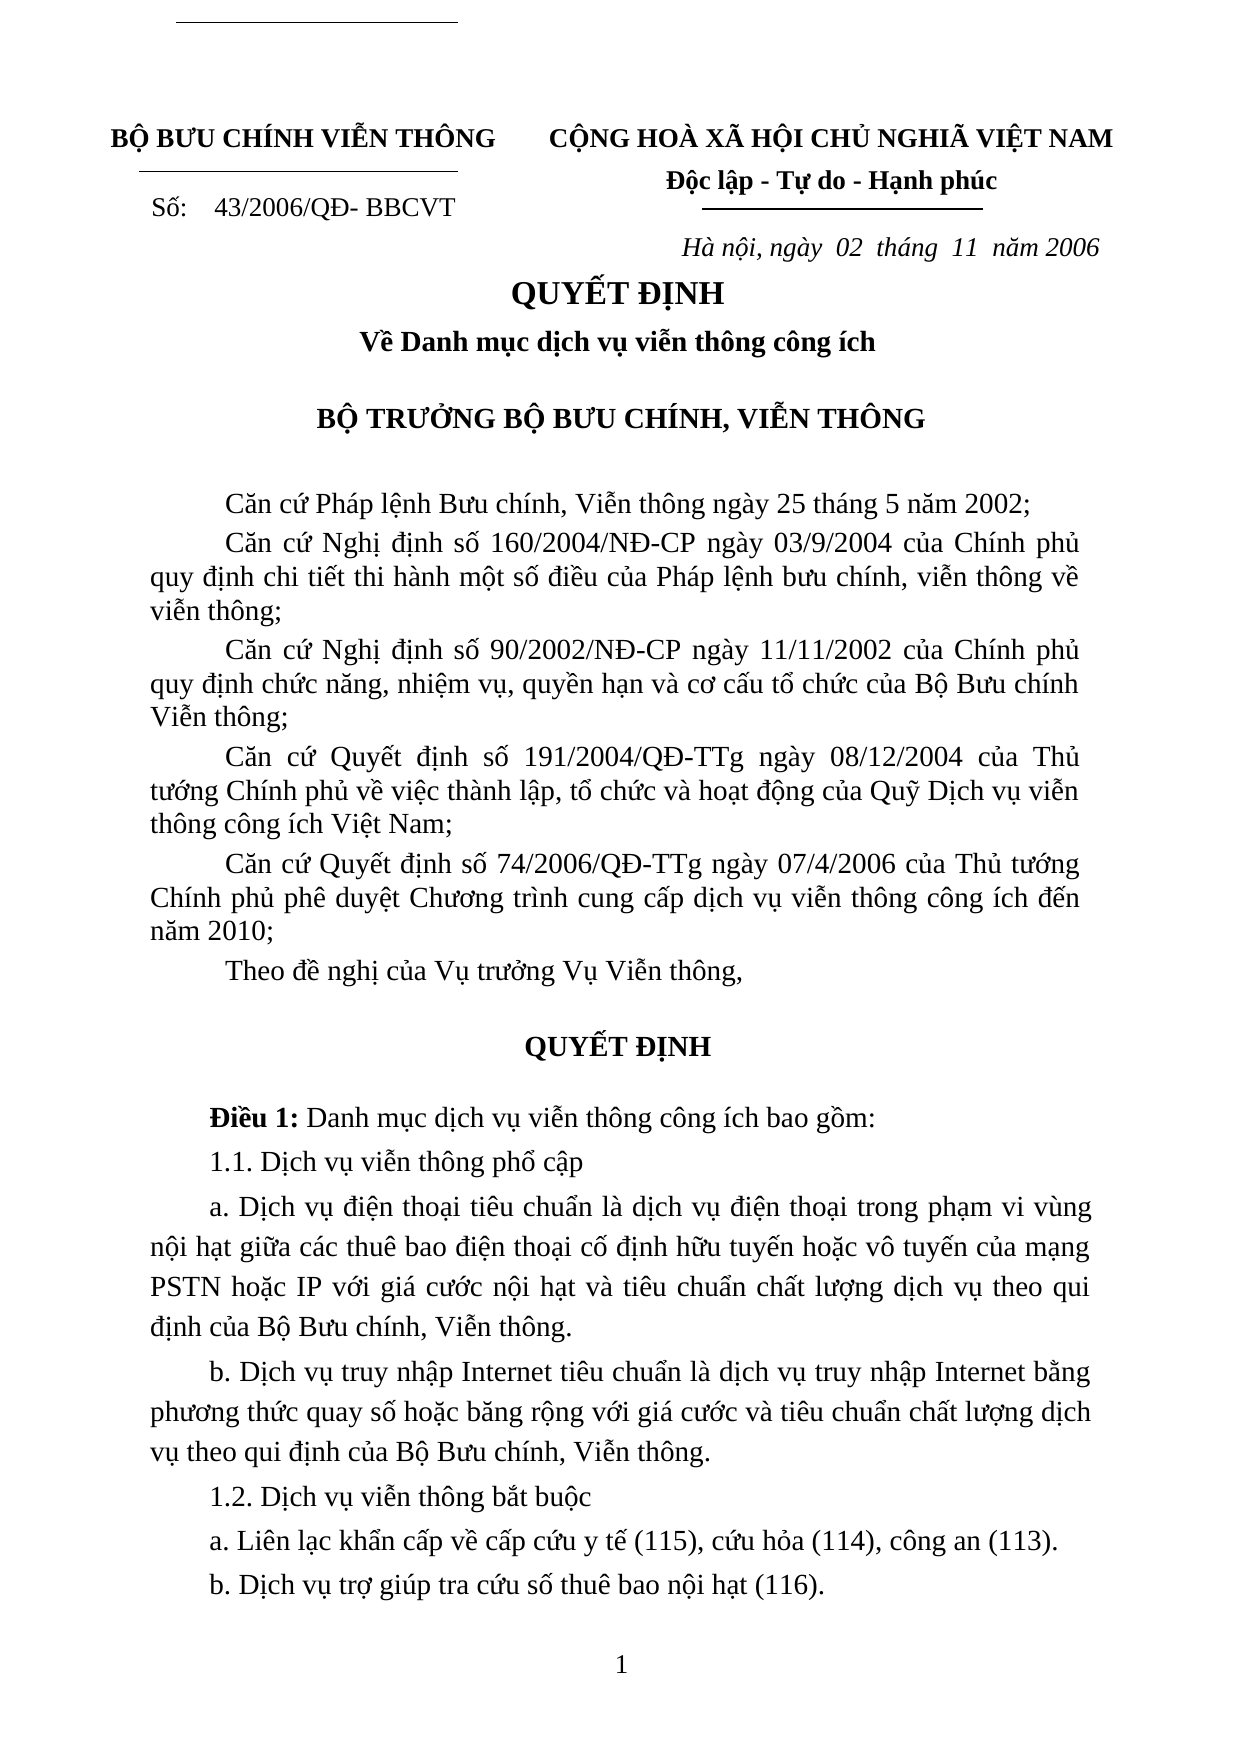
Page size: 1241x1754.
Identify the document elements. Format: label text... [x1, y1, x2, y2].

text Căn cứ Pháp lệnh Bưu chính, Viễn thông ngày 25 tháng 5 năm 2002; [150, 486, 1081, 519]
text b. Dịch vụ truy nhập Internet tiêu chuẩn là dịch vụ truy nhập Internet bằng phương thức quay số hoặc băng rộng với giá cước và tiêu chuẩn chất lượng dịch vụ theo qui định của Bộ Bưu chính, Viễn thông. [150, 1354, 1092, 1468]
text a. Liên lạc khẩn cấp về cấp cứu y tế (115), cứu hỏa (114), công an (113). [150, 1523, 1092, 1557]
table_header BỘ BƯU CHÍNH VIỄN THÔNG Số: 43/2006/QĐ- BBCVT [93, 118, 513, 269]
text Điều 1: Danh mục dịch vụ viễn thông công ích bao gồm: [150, 1100, 1092, 1134]
text a. Dịch vụ điện thoại tiêu chuẩn là dịch vụ điện thoại trong phạm vi vùng nội hạt giữa các thuê bao điện thoại cố định hữu tuyến hoặc vô tuyến của mạng PSTN hoặc IP với giá cước nội hạt và tiêu chuẩn chất lượng dịch vụ theo qui định của Bộ Bưu chính, Viễn thông. [150, 1189, 1092, 1343]
text Căn cứ Nghị định số 160/2004/NĐ-CP ngày 03/9/2004 của Chính phủ quy định chi tiết thi hành một số điều của Pháp lệnh bưu chính, viễn thông về viễn thông; [150, 526, 1081, 626]
text Căn cứ Quyết định số 191/2004/QĐ-TTg ngày 08/12/2004 của Thủ tướng Chính phủ về việc thành lập, tổ chức và hoạt động của Quỹ Dịch vụ viễn thông công ích Việt Nam; [150, 739, 1081, 840]
text b. Dịch vụ trợ giúp tra cứu số thuê bao nội hạt (116). [150, 1567, 1092, 1601]
subtitle BỘ TRƯỞNG BỘ BƯU CHÍNH, VIỄN THÔNG [150, 402, 1092, 435]
text Về Danh mục dịch vụ viễn thông công ích [150, 324, 1092, 357]
text 1.2. Dịch vụ viễn thông bắt buộc [150, 1479, 1092, 1512]
text Căn cứ Quyết định số 74/2006/QĐ-TTg ngày 07/4/2006 của Thủ tướng Chính phủ phê duyệt Chương trình cung cấp dịch vụ viễn thông công ích đến năm 2010; [150, 846, 1081, 947]
text Căn cứ Nghị định số 90/2002/NĐ-CP ngày 11/11/2002 của Chính phủ quy định chức năng, nhiệm vụ, quyền hạn và cơ cấu tổ chức của Bộ Bưu chính Viễn thông; [150, 632, 1081, 733]
text Theo đề nghị của Vụ trưởng Vụ Viễn thông, [150, 953, 1081, 987]
text QUYẾT ĐỊNH [150, 274, 1092, 312]
text QUYẾT ĐỊNH [150, 1029, 1092, 1062]
text 1.1. Dịch vụ viễn thông phổ cập [150, 1144, 1092, 1178]
table_header CỘNG HOÀ XÃ HỘI CHỦ NGHIÃ VIỆT NAM Độc lập - Tự do - Hạnh phúc Hà nội, ngày 02 tháng 11 năm 2006 [513, 118, 1149, 269]
